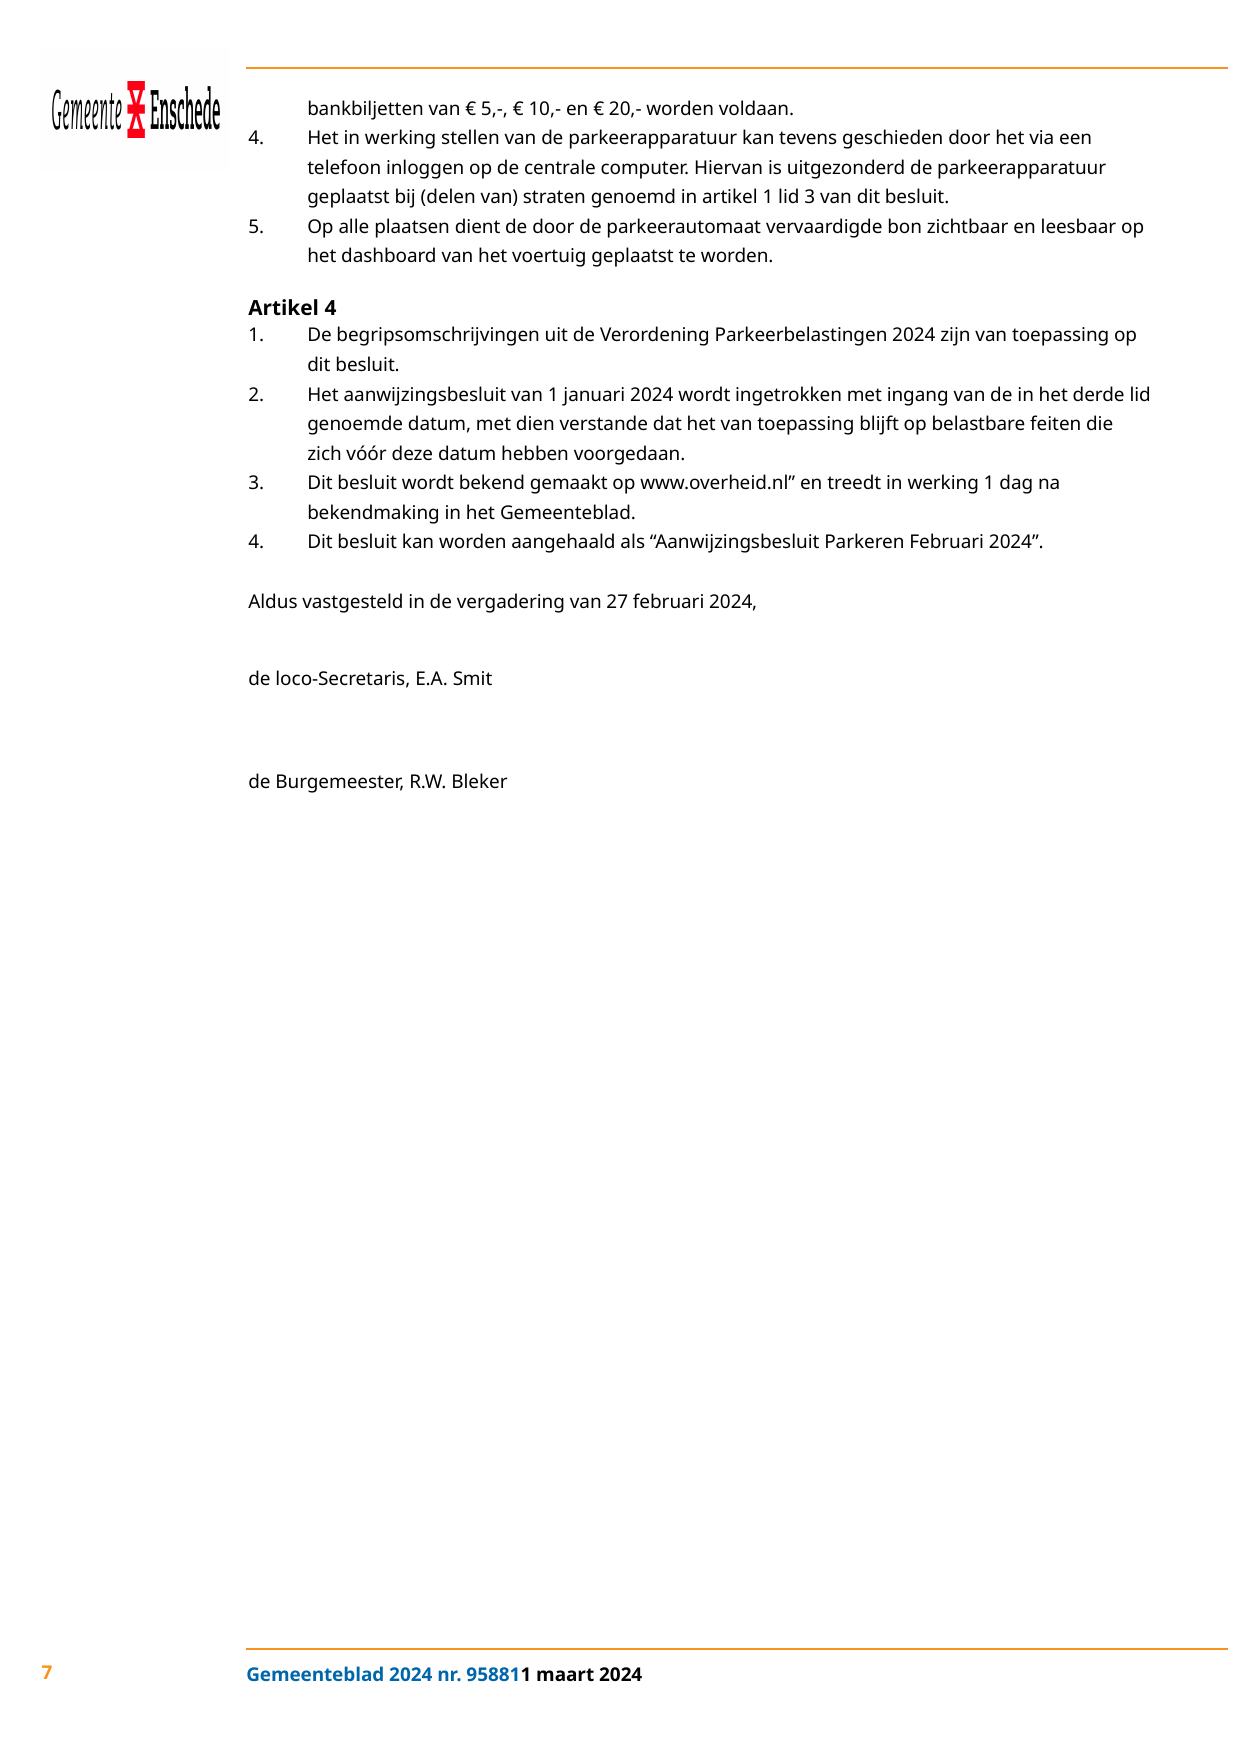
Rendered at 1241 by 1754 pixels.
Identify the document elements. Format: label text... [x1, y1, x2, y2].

list De begripsomschrijvingen uit de Verordening Parkeerbelastingen 2024 zijn van toepassing op dit besluit. [248, 322, 1152, 377]
list Het aanwijzingsbesluit van 1 januari 2024 wordt ingetrokken met ingang van de in het derde lid genoemde datum, met dien verstande dat het van toepassing blijft op belastbare feiten die zich vóór deze datum hebben voorgedaan. [248, 381, 1152, 466]
text Artikel 4 [248, 293, 1152, 322]
list Dit besluit wordt bekend gemaakt op www.overheid.nl” en treedt in werking 1 dag na bekendmaking in het Gemeenteblad. [248, 469, 1152, 525]
list Op alle plaatsen dient de door de parkeerautomaat vervaardigde bon zichtbaar en leesbaar op het dashboard van het voertuig geplaatst te worden. [248, 213, 1152, 268]
text de Burgemeester, R.W. Bleker [248, 768, 1152, 794]
list Het in werking stellen van de parkeerapparatuur kan tevens geschieden door het via een telefoon inloggen op de centrale computer. Hiervan is uitgezonderd de parkeerapparatuur geplaatst bij (delen van) straten genoemd in artikel 1 lid 3 van dit besluit. [248, 124, 1152, 209]
list Dit besluit kan worden aangehaald als “Aanwijzingsbesluit Parkeren Februari 2024”. [248, 529, 1152, 554]
list bankbiljetten van € 5,-, € 10,- en € 20,- worden voldaan. [248, 95, 1152, 121]
picture [41, 47, 231, 172]
text Aldus vastgesteld in de vergadering van 27 februari 2024, [248, 588, 1152, 613]
text de loco-Secretaris, E.A. Smit [248, 665, 1152, 691]
